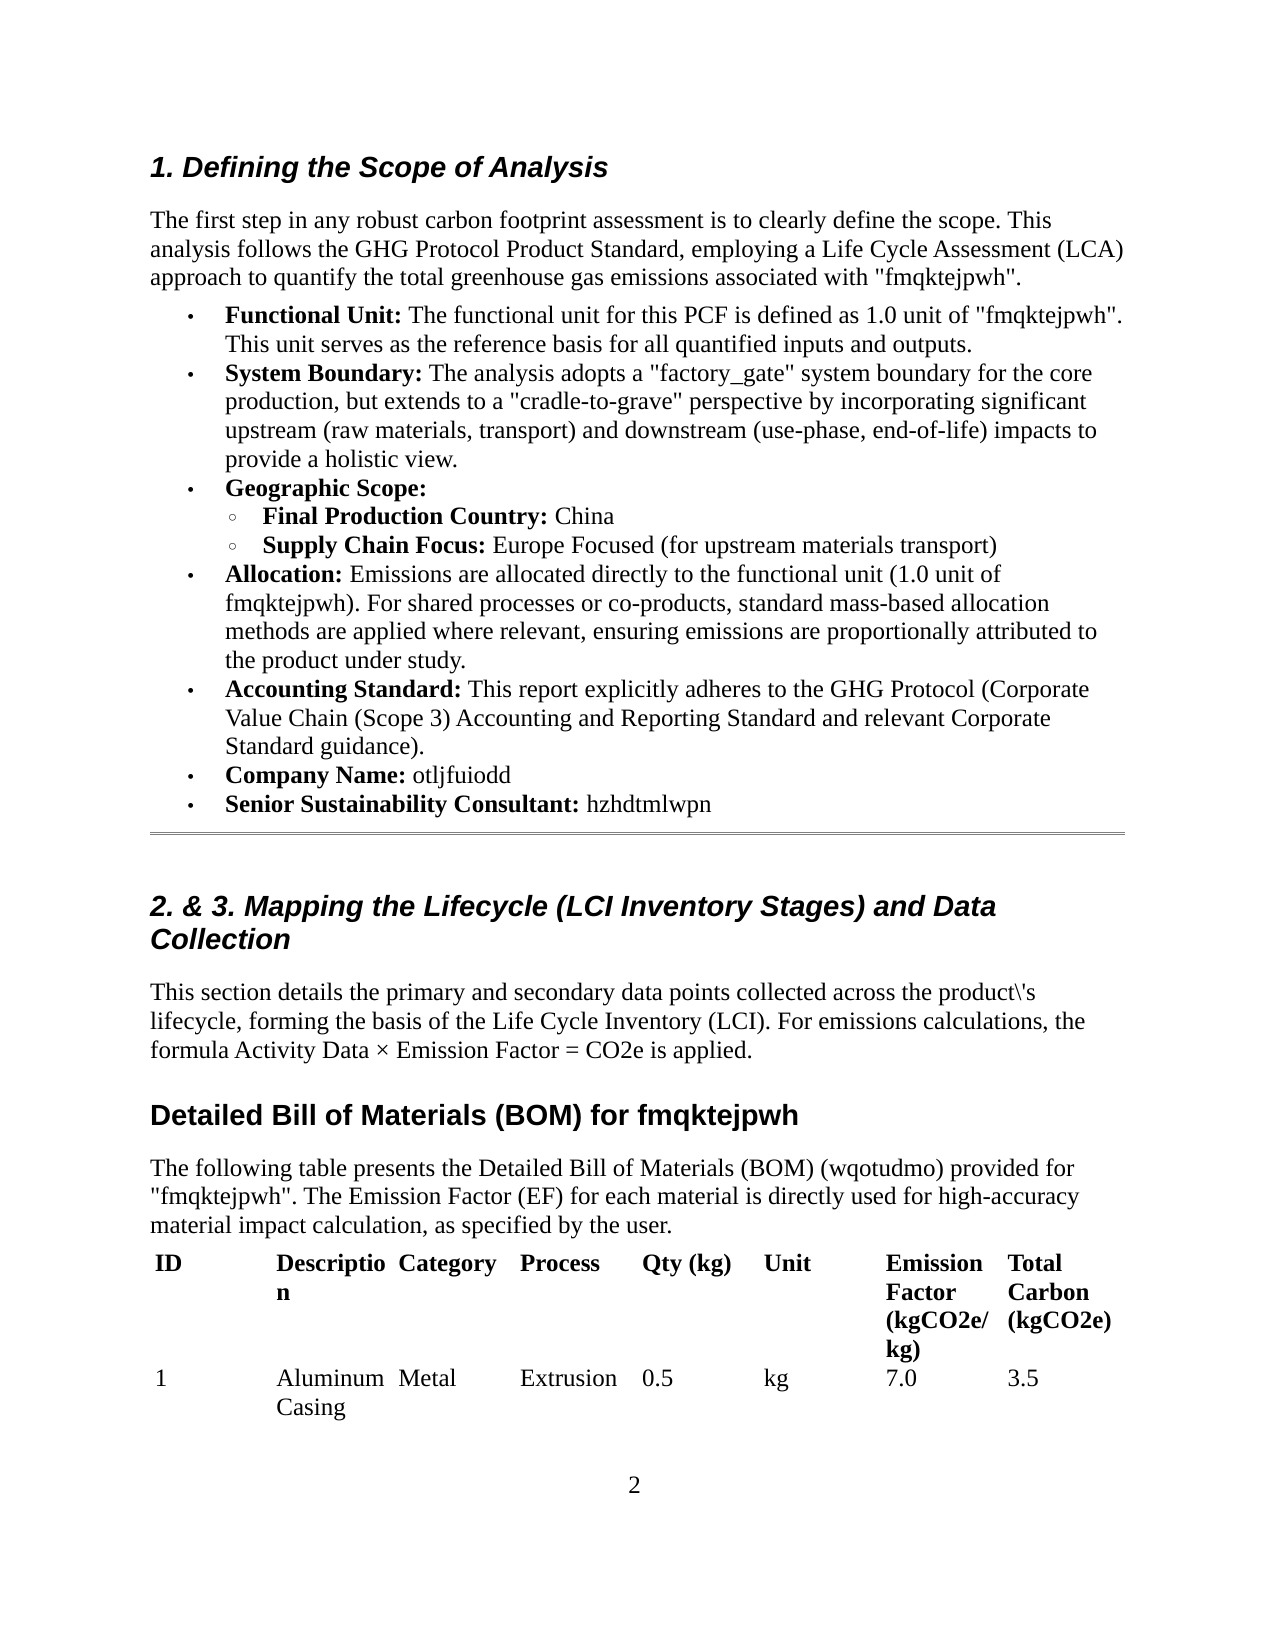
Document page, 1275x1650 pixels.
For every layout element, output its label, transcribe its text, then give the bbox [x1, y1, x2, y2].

list Company Name: otljfuiodd [187, 760, 1125, 789]
table_header Unit [759, 1248, 881, 1363]
list Geographic Scope: [187, 473, 1125, 501]
table_header Process [516, 1248, 637, 1363]
table_header Qty (kg) [638, 1248, 759, 1363]
table_cell Extrusion [516, 1363, 637, 1420]
table_cell 1 [150, 1363, 272, 1420]
text The following table presents the Detailed Bill of Materials (BOM) (wqotudmo) provided for "fmqktejpwh". The Emission Factor (EF) for each material is directly used for high-accuracy material impact calculation, as specified by the user. [150, 1153, 1125, 1239]
table_header ID [150, 1248, 272, 1363]
table_cell 0.5 [638, 1363, 759, 1420]
table_cell 3.5 [1003, 1363, 1125, 1420]
table_header Category [394, 1248, 516, 1363]
list Supply Chain Focus: Europe Focused (for upstream materials transport) [225, 530, 1125, 559]
subtitle 2. & 3. Mapping the Lifecycle (LCI Inventory Stages) and Data Collection [150, 889, 1125, 956]
list Accounting Standard: This report explicitly adheres to the GHG Protocol (Corporate Value Chain (Scope 3) Accounting and Reporting Standard and relevant Corporate Standard guidance). [187, 674, 1125, 760]
table_cell kg [759, 1363, 881, 1420]
table_header Description [272, 1248, 394, 1363]
subtitle 1. Defining the Scope of Analysis [150, 150, 1125, 183]
list System Boundary: The analysis adopts a "factory_gate" system boundary for the core production, but extends to a "cradle-to-grave" perspective by incorporating significant upstream (raw materials, transport) and downstream (use-phase, end-of-life) impacts to provide a holistic view. [187, 358, 1125, 473]
table_header Emission Factor (kgCO2e/kg) [881, 1248, 1003, 1363]
list Functional Unit: The functional unit for this PCF is defined as 1.0 unit of "fmqktejpwh". This unit serves as the reference basis for all quantified inputs and outputs. [187, 300, 1125, 358]
list Senior Sustainability Consultant: hzhdtmlwpn [187, 789, 1125, 818]
list Final Production Country: China [225, 501, 1125, 530]
subtitle Detailed Bill of Materials (BOM) for fmqktejpwh [150, 1098, 1125, 1131]
list Allocation: Emissions are allocated directly to the functional unit (1.0 unit of fmqktejpwh). For shared processes or co-products, standard mass-based allocation methods are applied where relevant, ensuring emissions are proportionally attributed to the product under study. [187, 559, 1125, 674]
table_cell Metal [394, 1363, 516, 1420]
text This section details the primary and secondary data points collected across the product\'s lifecycle, forming the basis of the Life Cycle Inventory (LCI). For emissions calculations, the formula Activity Data × Emission Factor = CO2e is applied. [150, 977, 1125, 1064]
table_cell 7.0 [881, 1363, 1003, 1420]
text The first step in any robust carbon footprint assessment is to clearly define the scope. This analysis follows the GHG Protocol Product Standard, employing a Life Cycle Assessment (LCA) approach to quantify the total greenhouse gas emissions associated with "fmqktejpwh". [150, 205, 1125, 291]
table_header Total Carbon (kgCO2e) [1003, 1248, 1125, 1363]
table_cell Aluminum Casing [272, 1363, 394, 1420]
